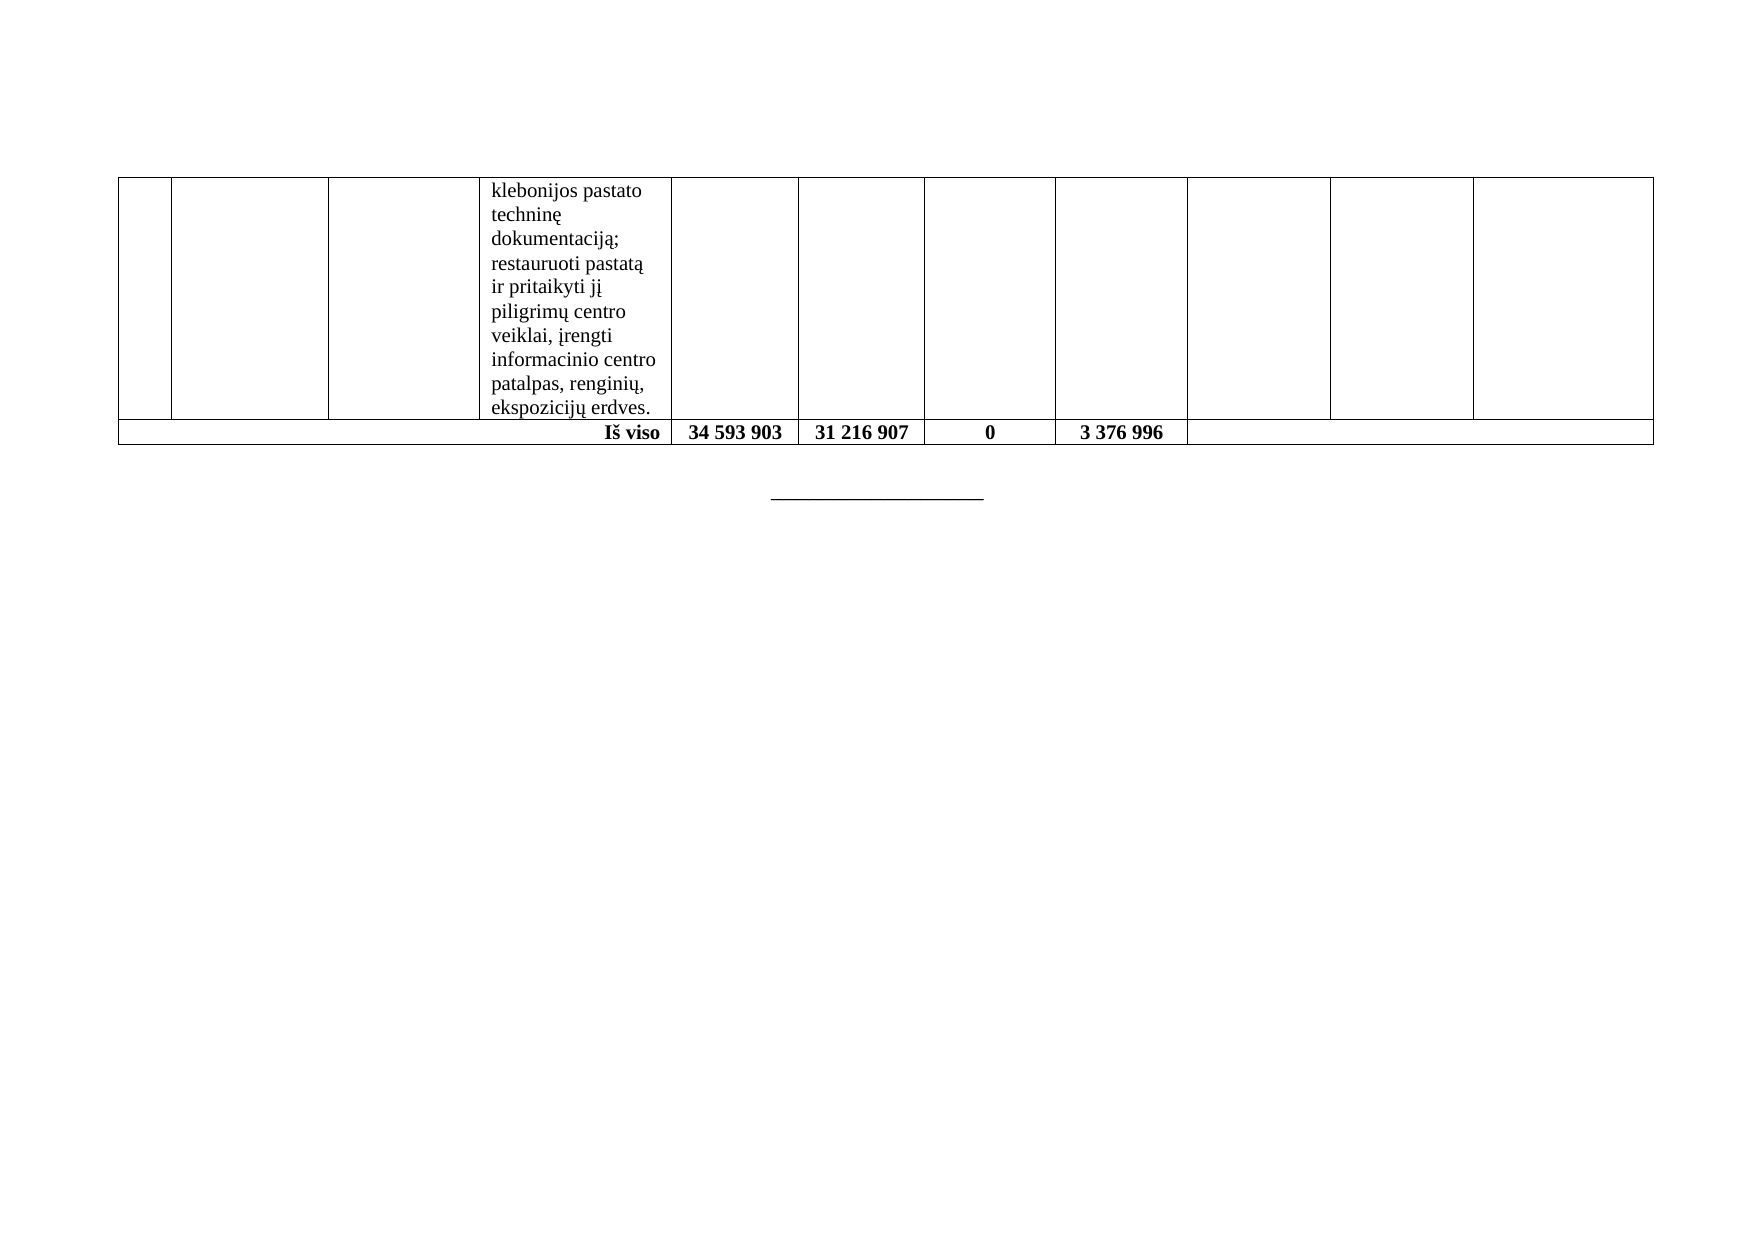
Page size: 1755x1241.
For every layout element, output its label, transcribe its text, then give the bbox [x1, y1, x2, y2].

text _________________ [118, 474, 1636, 502]
table_cell klebonijos pastato techninę dokumentaciją; restauruoti pastatą ir pritaikyti jį piligrimų centro veiklai, įrengti informacinio centro patalpas, renginių, ekspozicijų erdves. [480, 178, 671, 419]
table_cell Iš viso [480, 420, 671, 444]
table_cell [1474, 178, 1653, 419]
table_cell [329, 420, 480, 444]
table_cell [1188, 420, 1330, 444]
table_cell [329, 178, 479, 419]
table_cell [1188, 178, 1330, 419]
table_cell [1473, 420, 1653, 444]
table_cell 0 [925, 420, 1055, 444]
table_cell [925, 178, 1055, 419]
table_cell [1330, 420, 1473, 444]
table_cell [172, 178, 328, 419]
table_cell [119, 420, 171, 444]
table_cell [119, 178, 171, 419]
table_cell [1331, 178, 1473, 419]
table_cell [799, 178, 924, 419]
table_cell 31 216 907 [799, 420, 924, 444]
table_cell [171, 420, 328, 444]
table_cell 3 376 996 [1056, 420, 1187, 444]
table_cell [672, 178, 798, 419]
table_cell [1056, 178, 1187, 419]
table_cell 34 593 903 [672, 420, 798, 444]
